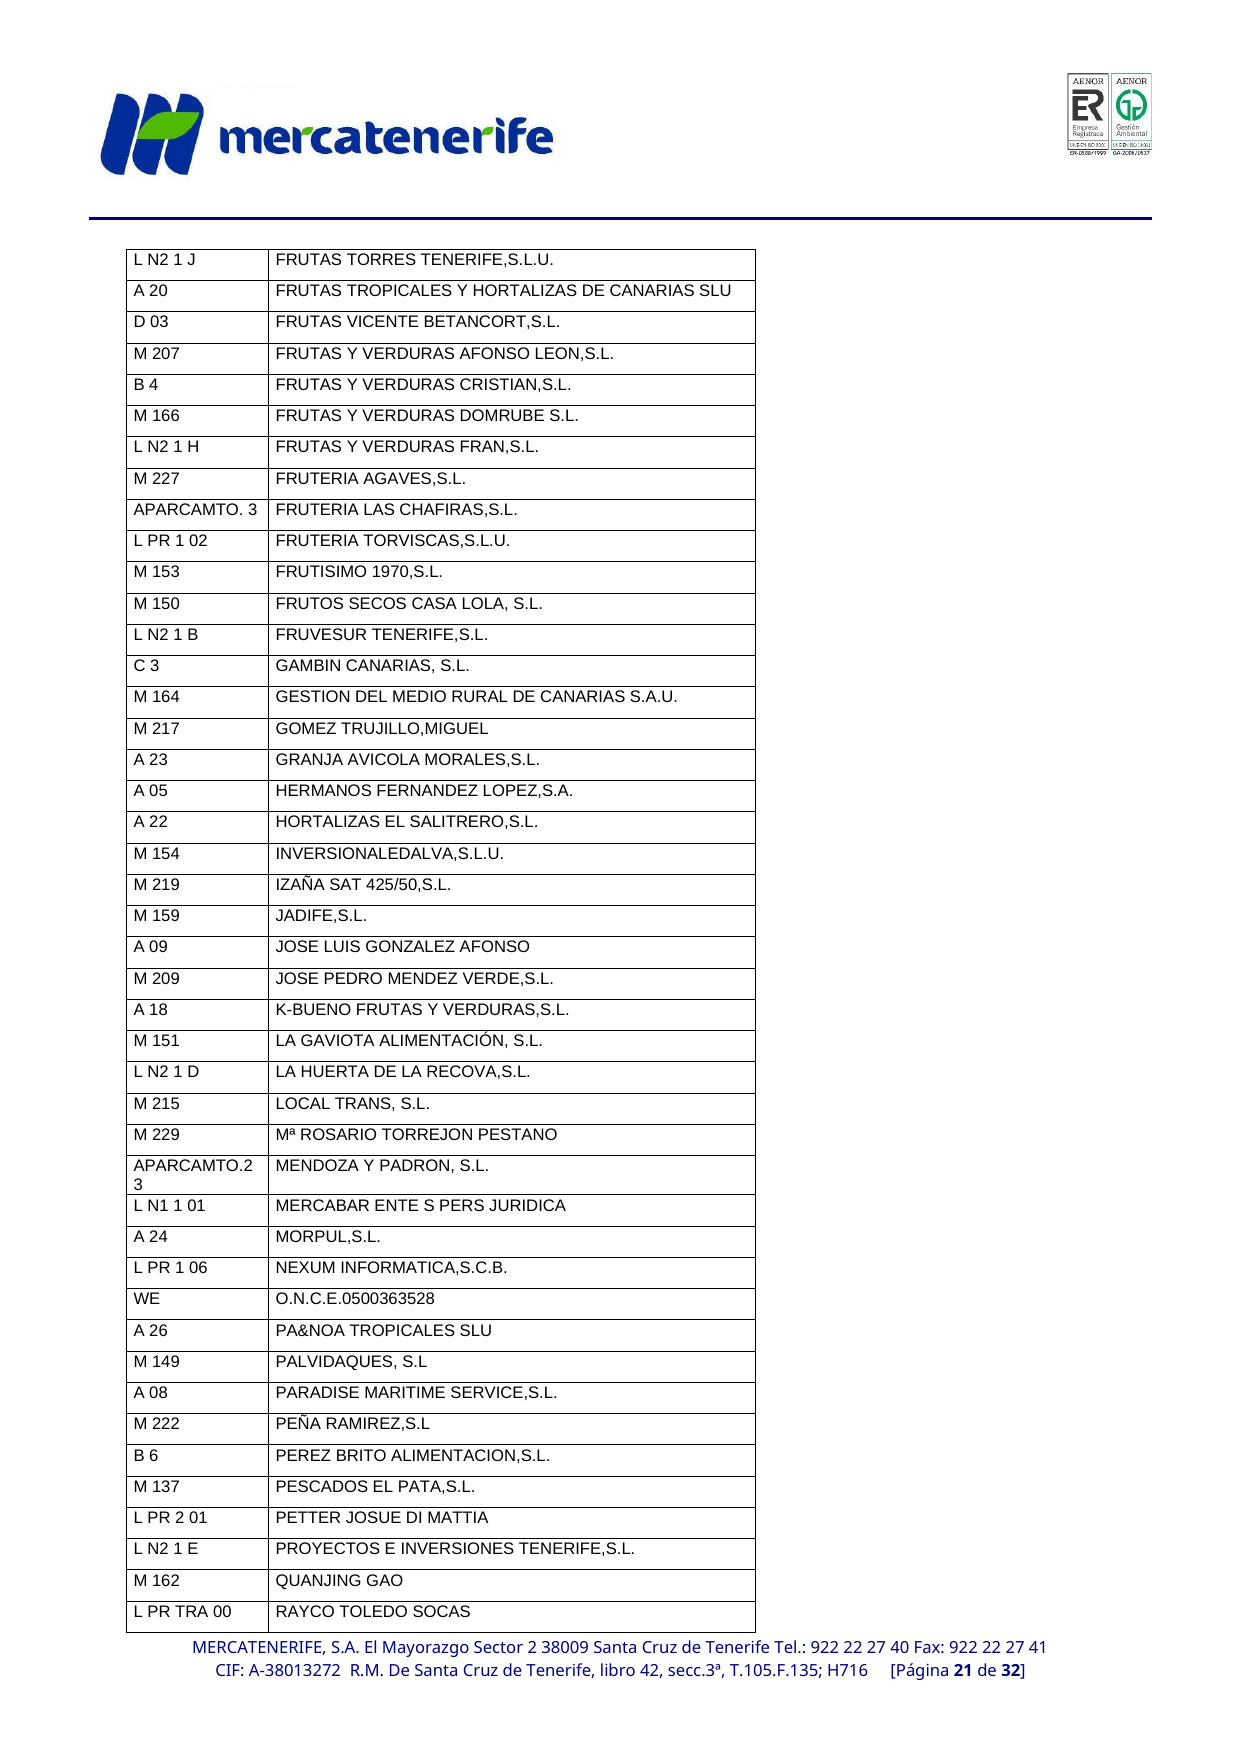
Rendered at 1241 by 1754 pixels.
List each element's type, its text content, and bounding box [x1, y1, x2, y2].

table_cell FRUTISIMO 1970,S.L. [269, 562, 755, 592]
table_cell A 22 [127, 812, 268, 842]
table_cell FRUTAS VICENTE BETANCORT,S.L. [269, 312, 755, 342]
table_cell PETTER JOSUE DI MATTIA [269, 1508, 755, 1538]
table_cell GRANJA AVICOLA MORALES,S.L. [269, 750, 755, 780]
table_cell O.N.C.E.0500363528 [269, 1289, 755, 1319]
table_cell HERMANOS FERNANDEZ LOPEZ,S.A. [269, 781, 755, 811]
table_cell FRUTAS Y VERDURAS DOMRUBE S.L. [269, 406, 755, 436]
table_cell K-BUENO FRUTAS Y VERDURAS,S.L. [269, 1000, 755, 1030]
table_cell PA&NOA TROPICALES SLU [269, 1320, 755, 1351]
table_cell D 03 [127, 312, 268, 342]
table_cell L N2 1 H [127, 437, 268, 467]
table_cell QUANJING GAO [269, 1570, 755, 1601]
table_cell A 18 [127, 1000, 268, 1030]
table_cell M 151 [127, 1031, 268, 1061]
table_cell FRUTAS Y VERDURAS CRISTIAN,S.L. [269, 375, 755, 405]
table_cell RAYCO TOLEDO SOCAS [269, 1602, 755, 1632]
table_cell PARADISE MARITIME SERVICE,S.L. [269, 1383, 755, 1413]
table_cell LOCAL TRANS, S.L. [269, 1094, 755, 1124]
table_cell L PR 2 01 [127, 1508, 268, 1538]
table_cell INVERSIONALEDALVA,S.L.U. [269, 844, 755, 874]
table_cell WE [127, 1289, 268, 1319]
table_cell M 137 [127, 1477, 268, 1507]
table_cell JOSE LUIS GONZALEZ AFONSO [269, 937, 755, 967]
table_cell FRUTERIA LAS CHAFIRAS,S.L. [269, 500, 755, 530]
table_cell A 20 [127, 281, 268, 311]
table_cell FRUTAS TORRES TENERIFE,S.L.U. [269, 250, 755, 280]
table_cell M 217 [127, 719, 268, 749]
table_cell MERCABAR ENTE S PERS JURIDICA [269, 1195, 755, 1226]
table_cell M 150 [127, 594, 268, 624]
table_cell L PR 1 02 [127, 531, 268, 561]
table_cell L N2 1 J [127, 250, 268, 280]
table_cell M 229 [127, 1125, 268, 1155]
table_cell M 222 [127, 1414, 268, 1444]
table_cell C 3 [127, 656, 268, 686]
table_cell L PR TRA 00 [127, 1602, 268, 1632]
table_cell MORPUL,S.L. [269, 1227, 755, 1257]
table_cell JADIFE,S.L. [269, 906, 755, 936]
table_cell PROYECTOS E INVERSIONES TENERIFE,S.L. [269, 1539, 755, 1569]
table_cell FRUVESUR TENERIFE,S.L. [269, 625, 755, 655]
table_cell L N2 1 E [127, 1539, 268, 1569]
table_cell FRUTAS Y VERDURAS AFONSO LEON,S.L. [269, 344, 755, 374]
table_cell APARCAMTO.23 [127, 1156, 268, 1194]
table_cell M 149 [127, 1352, 268, 1382]
table_cell M 153 [127, 562, 268, 592]
table_cell M 154 [127, 844, 268, 874]
table_cell A 05 [127, 781, 268, 811]
table_cell APARCAMTO. 3 [127, 500, 268, 530]
table_cell B 6 [127, 1445, 268, 1476]
table_cell A 09 [127, 937, 268, 967]
table_cell GESTION DEL MEDIO RURAL DE CANARIAS S.A.U. [269, 687, 755, 717]
table_cell M 166 [127, 406, 268, 436]
table_cell M 159 [127, 906, 268, 936]
table_cell A 26 [127, 1320, 268, 1351]
table_cell A 24 [127, 1227, 268, 1257]
table_cell Mª ROSARIO TORREJON PESTANO [269, 1125, 755, 1155]
table_cell FRUTERIA AGAVES,S.L. [269, 469, 755, 499]
table_cell B 4 [127, 375, 268, 405]
table_cell HORTALIZAS EL SALITRERO,S.L. [269, 812, 755, 842]
table_cell PEREZ BRITO ALIMENTACION,S.L. [269, 1445, 755, 1476]
table_cell PESCADOS EL PATA,S.L. [269, 1477, 755, 1507]
table_cell L N1 1 01 [127, 1195, 268, 1226]
table_cell IZAÑA SAT 425/50,S.L. [269, 875, 755, 905]
table_cell M 209 [127, 969, 268, 999]
table_cell LA GAVIOTA ALIMENTACIÓN, S.L. [269, 1031, 755, 1061]
table_cell FRUTAS TROPICALES Y HORTALIZAS DE CANARIAS SLU [269, 281, 755, 311]
table_cell M 164 [127, 687, 268, 717]
table_cell NEXUM INFORMATICA,S.C.B. [269, 1258, 755, 1288]
table_cell L N2 1 D [127, 1062, 268, 1092]
table_cell MENDOZA Y PADRON, S.L. [269, 1156, 755, 1194]
table_cell LA HUERTA DE LA RECOVA,S.L. [269, 1062, 755, 1092]
table_cell PALVIDAQUES, S.L [269, 1352, 755, 1382]
table_cell FRUTAS Y VERDURAS FRAN,S.L. [269, 437, 755, 467]
table_cell M 162 [127, 1570, 268, 1601]
table_cell JOSE PEDRO MENDEZ VERDE,S.L. [269, 969, 755, 999]
table_cell GAMBIN CANARIAS, S.L. [269, 656, 755, 686]
table_cell A 08 [127, 1383, 268, 1413]
table_cell FRUTERIA TORVISCAS,S.L.U. [269, 531, 755, 561]
table_cell L PR 1 06 [127, 1258, 268, 1288]
table_cell M 207 [127, 344, 268, 374]
table_cell M 215 [127, 1094, 268, 1124]
table_cell FRUTOS SECOS CASA LOLA, S.L. [269, 594, 755, 624]
table_cell GOMEZ TRUJILLO,MIGUEL [269, 719, 755, 749]
table_cell A 23 [127, 750, 268, 780]
table_cell L N2 1 B [127, 625, 268, 655]
table_cell M 227 [127, 469, 268, 499]
table_cell M 219 [127, 875, 268, 905]
table_cell PEÑA RAMIREZ,S.L [269, 1414, 755, 1444]
